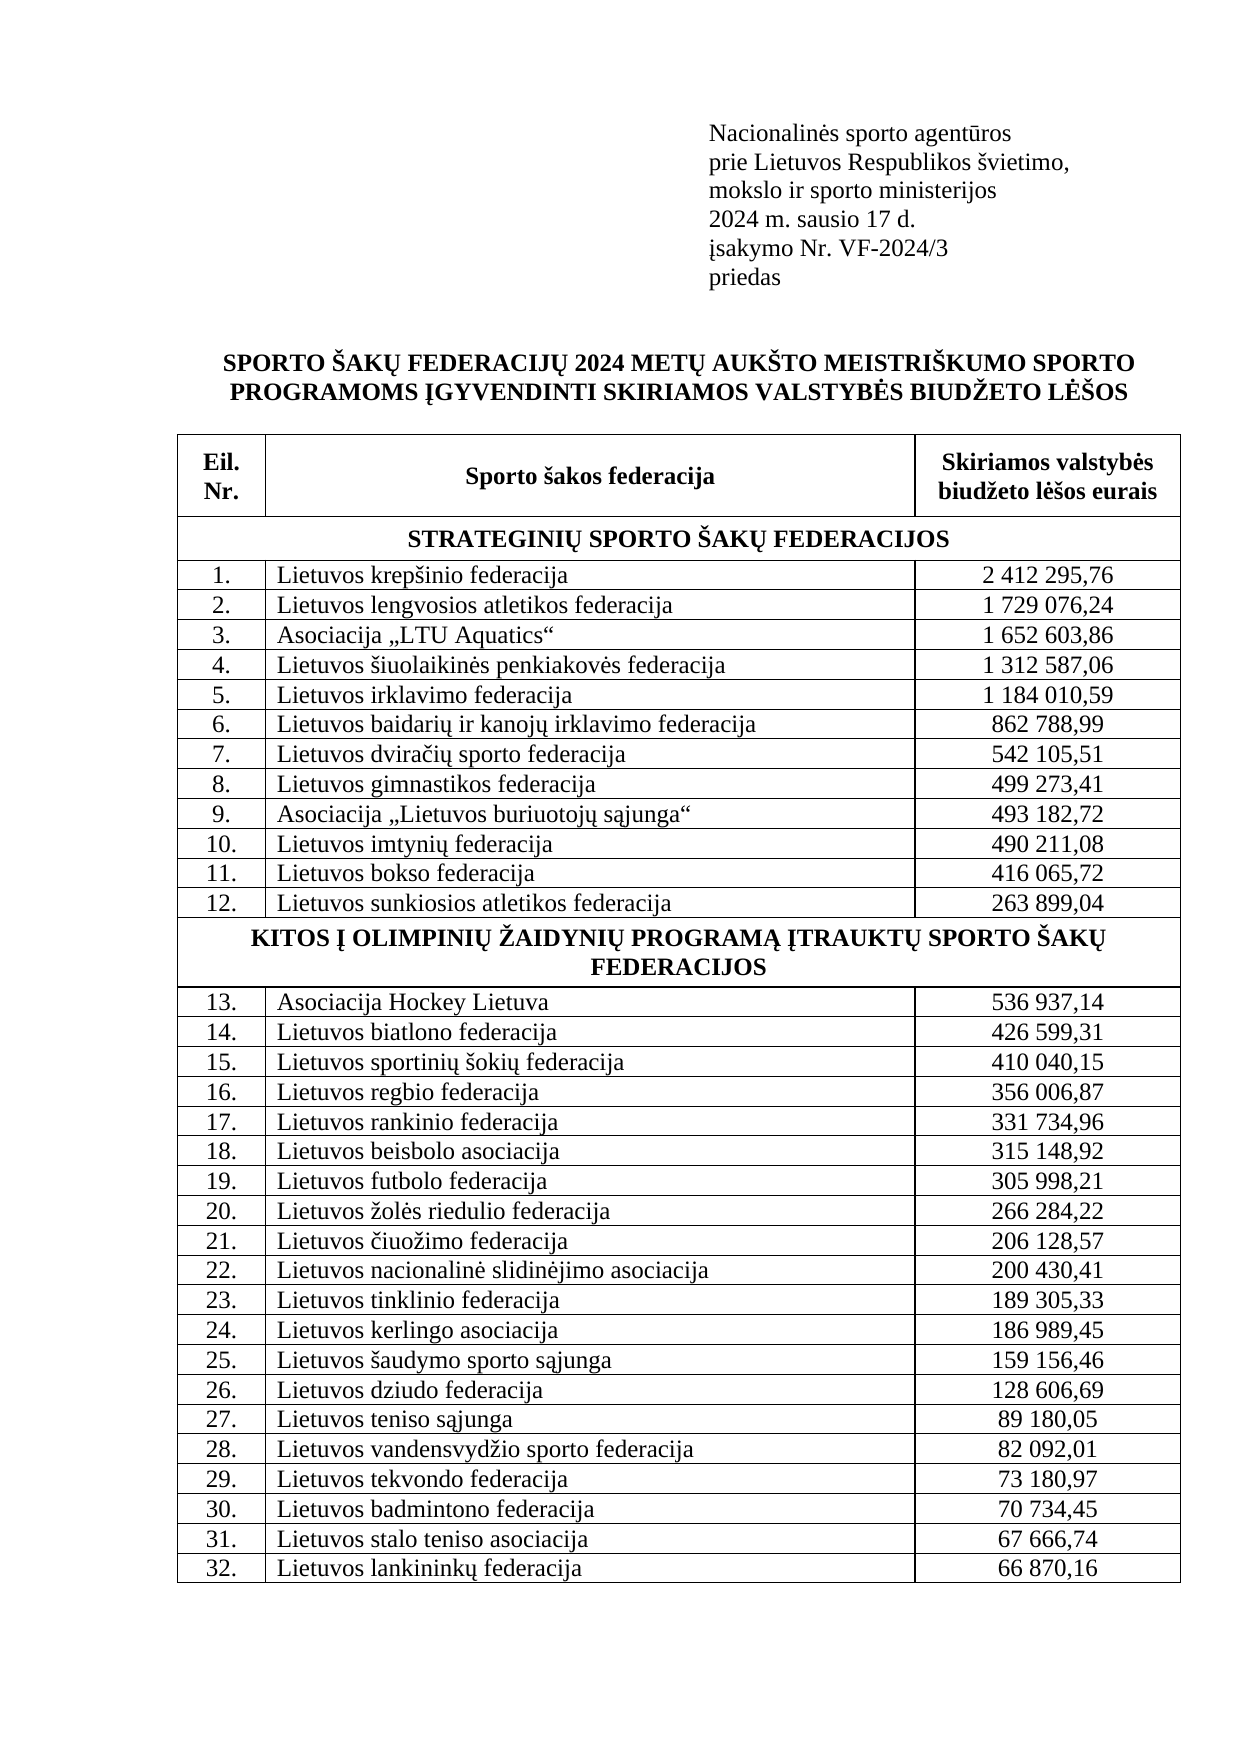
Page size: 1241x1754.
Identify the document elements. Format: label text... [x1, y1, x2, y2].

table_cell 3. [178, 620, 265, 649]
table_cell 21. [178, 1226, 265, 1254]
table_cell 1 184 010,59 [916, 680, 1180, 708]
table_cell Lietuvos baidarių ir kanojų irklavimo federacija [266, 710, 914, 738]
table_cell Lietuvos krepšinio federacija [266, 561, 914, 589]
table_cell Asociacija „LTU Aquatics“ [266, 620, 914, 649]
table_cell Lietuvos šaudymo sporto sąjunga [266, 1345, 914, 1374]
table_cell 6. [178, 710, 265, 738]
table_cell 263 899,04 [916, 888, 1180, 917]
table_cell 7. [178, 739, 265, 768]
table_header Eil. Nr. [178, 435, 265, 516]
table_cell 862 788,99 [916, 710, 1180, 738]
table_cell 73 180,97 [916, 1464, 1180, 1493]
table_cell Lietuvos badmintono federacija [266, 1494, 914, 1523]
table_cell 30. [178, 1494, 265, 1523]
table_cell 26. [178, 1375, 265, 1403]
table_cell Lietuvos nacionalinė slidinėjimo asociacija [266, 1256, 914, 1284]
table_cell 331 734,96 [916, 1107, 1180, 1135]
table_cell 66 870,16 [916, 1554, 1180, 1582]
table_cell 23. [178, 1285, 265, 1314]
table_cell Lietuvos vandensvydžio sporto federacija [266, 1434, 914, 1463]
table_cell 2. [178, 590, 265, 619]
table_cell 20. [178, 1196, 265, 1225]
text mokslo ir sporto ministerijos [177, 176, 1181, 204]
table_cell 31. [178, 1524, 265, 1552]
table_cell 490 211,08 [916, 829, 1180, 857]
table_cell 28. [178, 1434, 265, 1463]
table_cell Lietuvos regbio federacija [266, 1077, 914, 1106]
text 2024 m. sausio 17 d. [177, 204, 1181, 233]
table_cell Lietuvos rankinio federacija [266, 1107, 914, 1135]
table_cell 1 312 587,06 [916, 650, 1180, 679]
text Nacionalinės sporto agentūros [177, 118, 1181, 147]
table_cell 4. [178, 650, 265, 679]
table_cell 70 734,45 [916, 1494, 1180, 1523]
table_cell 266 284,22 [916, 1196, 1180, 1225]
table_cell 426 599,31 [916, 1017, 1180, 1046]
table_cell Lietuvos biatlono federacija [266, 1017, 914, 1046]
table_header Sporto šakos federacija [266, 435, 914, 516]
table_cell 13. [178, 988, 265, 1016]
table_cell 536 937,14 [916, 988, 1180, 1016]
table_cell 189 305,33 [916, 1285, 1180, 1314]
table_cell Lietuvos sunkiosios atletikos federacija [266, 888, 914, 917]
table_cell Lietuvos lengvosios atletikos federacija [266, 590, 914, 619]
table_cell 128 606,69 [916, 1375, 1180, 1403]
table_cell 159 156,46 [916, 1345, 1180, 1374]
text įsakymo Nr. VF-2024/3 [177, 233, 1181, 262]
table_cell Lietuvos žolės riedulio federacija [266, 1196, 914, 1225]
table_cell 82 092,01 [916, 1434, 1180, 1463]
table_cell Lietuvos lankininkų federacija [266, 1554, 914, 1582]
table_cell 32. [178, 1554, 265, 1582]
table_cell KITOS Į OLIMPINIŲ ŽAIDYNIŲ PROGRAMĄ ĮTRAUKTŲ SPORTO ŠAKŲ FEDERACIJOS [178, 918, 1180, 986]
table_cell 542 105,51 [916, 739, 1180, 768]
table_cell Lietuvos teniso sąjunga [266, 1405, 914, 1433]
table_cell Lietuvos sportinių šokių federacija [266, 1047, 914, 1076]
table_cell Lietuvos bokso federacija [266, 859, 914, 887]
text priedas [177, 262, 1181, 291]
table_cell 1. [178, 561, 265, 589]
table_cell 305 998,21 [916, 1166, 1180, 1195]
table_cell 15. [178, 1047, 265, 1076]
table_cell Asociacija „Lietuvos buriuotojų sąjunga“ [266, 799, 914, 828]
table_cell 12. [178, 888, 265, 917]
table_cell 1 729 076,24 [916, 590, 1180, 619]
table_cell 499 273,41 [916, 769, 1180, 798]
table_cell 25. [178, 1345, 265, 1374]
table_cell 315 148,92 [916, 1136, 1180, 1165]
table_cell 24. [178, 1315, 265, 1344]
table_cell Lietuvos čiuožimo federacija [266, 1226, 914, 1254]
table_cell Lietuvos gimnastikos federacija [266, 769, 914, 798]
table_cell Lietuvos dviračių sporto federacija [266, 739, 914, 768]
table_cell 493 182,72 [916, 799, 1180, 828]
table_header Skiriamos valstybės biudžeto lėšos eurais [916, 435, 1180, 516]
table_cell 416 065,72 [916, 859, 1180, 887]
table_cell Lietuvos imtynių federacija [266, 829, 914, 857]
table_cell 89 180,05 [916, 1405, 1180, 1433]
text prie Lietuvos Respublikos švietimo, [177, 147, 1181, 176]
table_cell 19. [178, 1166, 265, 1195]
table_cell 16. [178, 1077, 265, 1106]
text SPORTO ŠAKŲ FEDERACIJŲ 2024 METŲ AUKŠTO MEISTRIŠKUMO SPORTO PROGRAMOMS ĮGYVENDINTI SKIRIAMOS VALSTYBĖS BIUDŽETO LĖŠOS [177, 348, 1181, 406]
table_cell Lietuvos kerlingo asociacija [266, 1315, 914, 1344]
table_cell Lietuvos šiuolaikinės penkiakovės federacija [266, 650, 914, 679]
table_cell 14. [178, 1017, 265, 1046]
table_cell 9. [178, 799, 265, 828]
table_cell 2 412 295,76 [916, 561, 1180, 589]
table_cell Lietuvos stalo teniso asociacija [266, 1524, 914, 1552]
table_cell 186 989,45 [916, 1315, 1180, 1344]
table_cell Lietuvos tinklinio federacija [266, 1285, 914, 1314]
table_cell 27. [178, 1405, 265, 1433]
table_cell 410 040,15 [916, 1047, 1180, 1076]
table_cell 67 666,74 [916, 1524, 1180, 1552]
table_cell 5. [178, 680, 265, 708]
table_cell STRATEGINIŲ SPORTO ŠAKŲ FEDERACIJOS [178, 517, 1180, 559]
table_cell Lietuvos irklavimo federacija [266, 680, 914, 708]
table_cell Asociacija Hockey Lietuva [266, 988, 914, 1016]
table_cell 18. [178, 1136, 265, 1165]
table_cell 17. [178, 1107, 265, 1135]
table_cell 200 430,41 [916, 1256, 1180, 1284]
table_cell 1 652 603,86 [916, 620, 1180, 649]
table_cell Lietuvos dziudo federacija [266, 1375, 914, 1403]
table_cell 8. [178, 769, 265, 798]
table_cell Lietuvos futbolo federacija [266, 1166, 914, 1195]
table_cell Lietuvos tekvondo federacija [266, 1464, 914, 1493]
table_cell 29. [178, 1464, 265, 1493]
table_cell 22. [178, 1256, 265, 1284]
table_cell 206 128,57 [916, 1226, 1180, 1254]
table_cell 10. [178, 829, 265, 857]
table_cell Lietuvos beisbolo asociacija [266, 1136, 914, 1165]
table_cell 356 006,87 [916, 1077, 1180, 1106]
table_cell 11. [178, 859, 265, 887]
